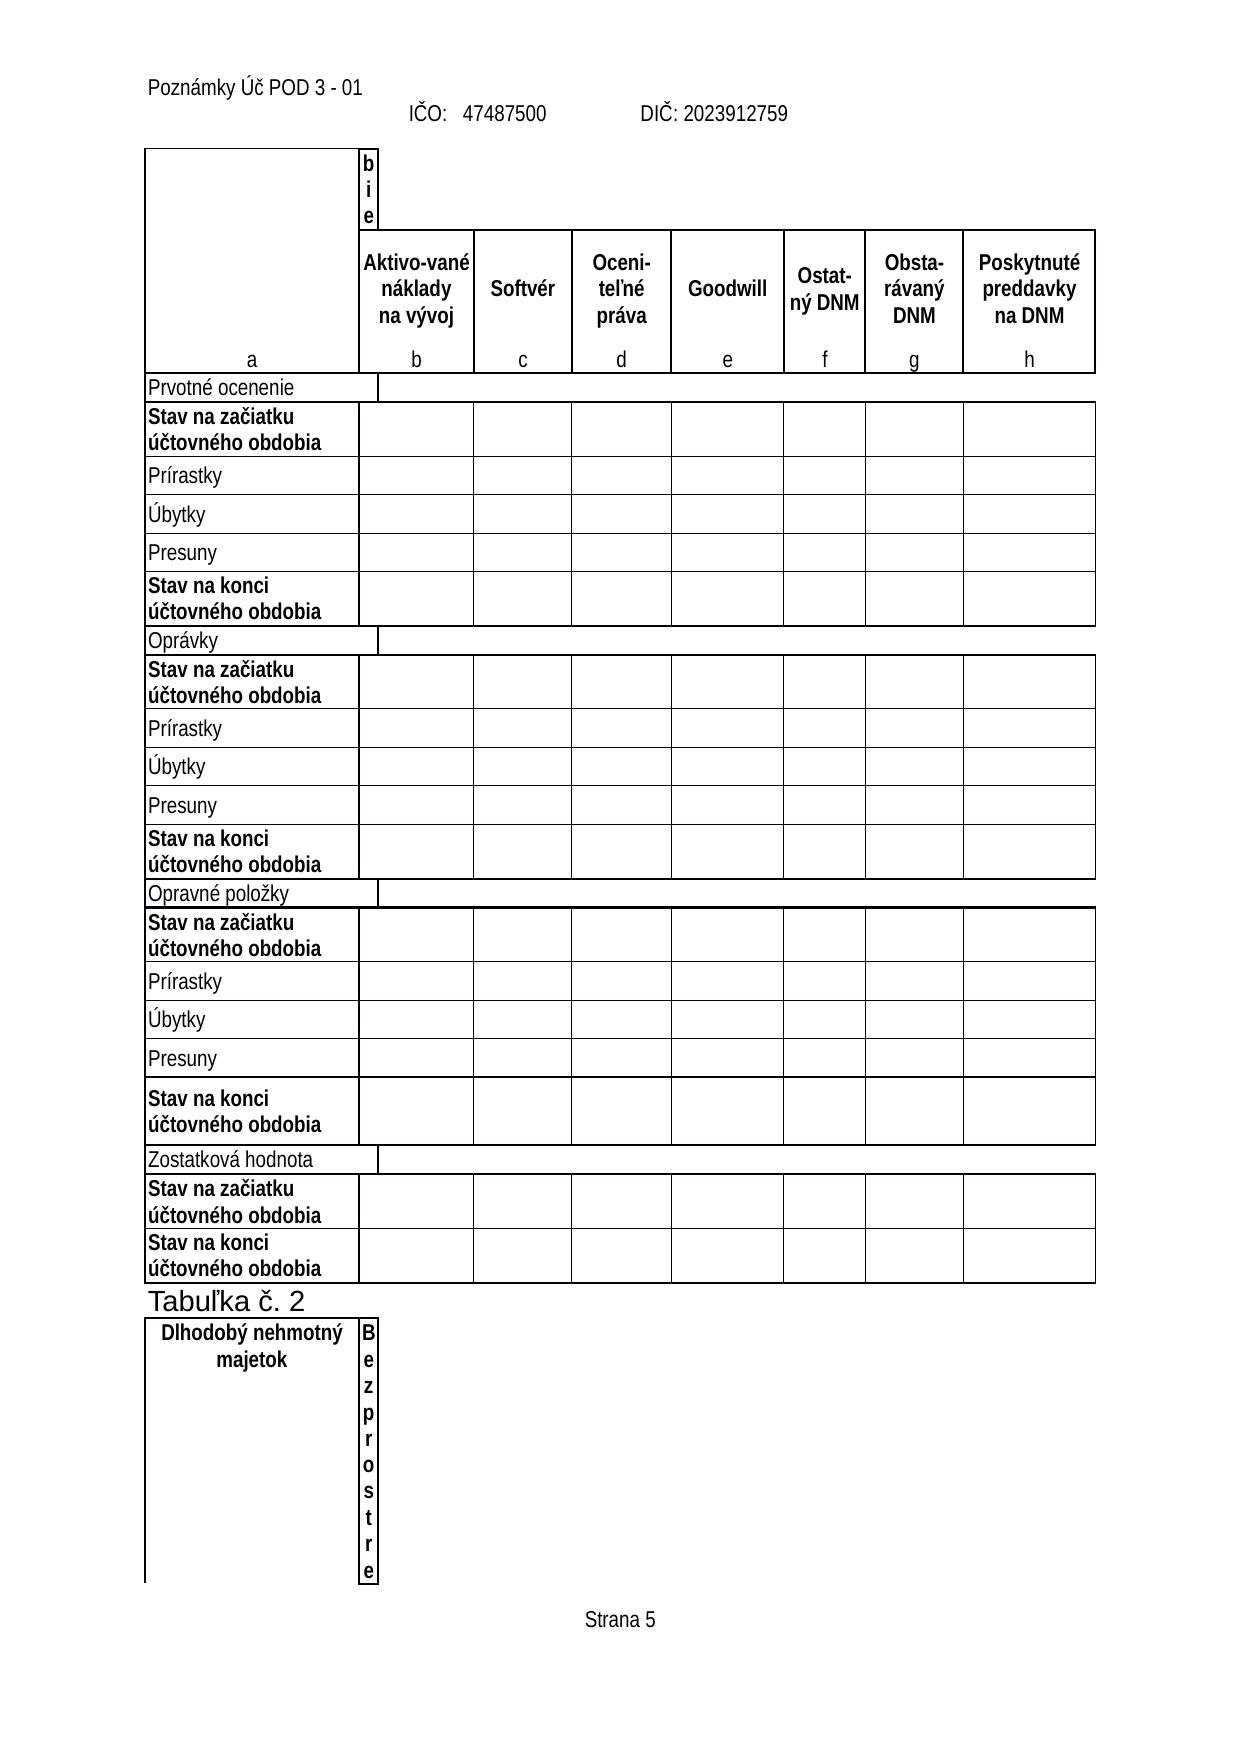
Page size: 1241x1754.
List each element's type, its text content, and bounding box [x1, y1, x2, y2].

table_cell [360, 709, 473, 747]
table_cell [784, 656, 865, 708]
table_cell [865, 627, 963, 653]
table_cell [963, 1146, 1095, 1173]
table_cell [672, 656, 783, 708]
table_cell [572, 786, 671, 824]
table_cell [474, 1175, 571, 1228]
table_cell [572, 1078, 671, 1144]
table_cell [964, 1175, 1095, 1228]
table_cell [474, 627, 572, 653]
table_cell [360, 572, 473, 624]
table_cell Stav na konci účtovného obdobia [146, 1229, 358, 1282]
table_cell [474, 880, 572, 906]
table_cell f [785, 346, 864, 372]
table_cell [784, 495, 865, 532]
table_cell [671, 1146, 784, 1173]
table_cell [474, 1078, 571, 1144]
table_cell [572, 656, 671, 708]
table_cell g [866, 346, 962, 372]
table_cell [672, 1175, 783, 1228]
table_header [861, 1317, 865, 1583]
table_cell Stav na začiatku účtovného obdobia [146, 656, 358, 708]
table_cell Prírastky [146, 457, 358, 494]
table_cell [572, 1001, 671, 1038]
table_cell Prvotné ocenenie [146, 374, 377, 401]
table_cell [963, 880, 1095, 906]
table_cell [672, 457, 783, 494]
table_cell [865, 374, 963, 401]
table_cell [964, 909, 1095, 961]
table_cell [672, 403, 783, 456]
table_cell [474, 748, 571, 785]
table_cell [784, 880, 865, 906]
table_cell [964, 572, 1095, 624]
table_cell [784, 709, 865, 747]
table_header [379, 148, 474, 229]
table_cell [784, 1229, 865, 1282]
table_cell [784, 1078, 865, 1144]
table_header bie [360, 150, 377, 229]
table_cell [474, 534, 571, 571]
table_cell [964, 748, 1095, 785]
table_cell [474, 962, 571, 999]
table_cell [784, 457, 865, 494]
table_cell Presuny [146, 534, 358, 571]
table_cell [572, 709, 671, 747]
table_cell [784, 825, 865, 877]
table_cell Úbytky [146, 748, 358, 785]
table_cell [866, 1001, 963, 1038]
table_cell [866, 495, 963, 532]
table_cell [671, 627, 784, 653]
table_cell [672, 909, 783, 961]
table_cell [360, 1039, 473, 1076]
table_cell [360, 534, 473, 571]
table_cell [360, 748, 473, 785]
table_cell [672, 962, 783, 999]
table_cell Úbytky [146, 495, 358, 532]
table_cell [866, 403, 963, 456]
table_cell [963, 374, 1095, 401]
table_cell e [672, 346, 783, 372]
table_cell [865, 880, 963, 906]
table_cell a [146, 346, 358, 372]
table_cell [964, 1001, 1095, 1038]
table_cell [672, 786, 783, 824]
table_header Bezprostre [360, 1319, 377, 1583]
table_cell [572, 572, 671, 624]
table_cell [784, 748, 865, 785]
table_cell [360, 1229, 473, 1282]
table_cell [572, 962, 671, 999]
table_cell Stav na konci účtovného obdobia [146, 1078, 358, 1144]
table_cell [784, 909, 865, 961]
table_cell [964, 457, 1095, 494]
table_cell [474, 572, 571, 624]
table_cell [866, 825, 963, 877]
table_cell Stav na konci účtovného obdobia [146, 572, 358, 624]
table_cell [572, 1039, 671, 1076]
table_cell [672, 1078, 783, 1144]
table_cell Aktivo-vané náklady na vývoj [360, 231, 473, 346]
table_cell Stav na konci účtovného obdobia [146, 825, 358, 877]
table_cell [784, 1146, 865, 1173]
table_cell [964, 656, 1095, 708]
table_cell [671, 880, 784, 906]
table_cell Presuny [146, 786, 358, 824]
table_cell Softvér [475, 231, 571, 346]
table_cell [866, 572, 963, 624]
table_cell Zostatková hodnota [146, 1146, 377, 1173]
table_cell Oprávky [146, 627, 377, 653]
table_cell [474, 909, 571, 961]
table_cell [572, 748, 671, 785]
table_header [865, 148, 963, 229]
table_header [474, 148, 572, 229]
table_cell [866, 709, 963, 747]
table_cell [672, 748, 783, 785]
table_header [784, 1317, 861, 1583]
table_header [784, 148, 865, 229]
table_cell [572, 457, 671, 494]
table_cell c [475, 346, 571, 372]
table_cell [866, 1229, 963, 1282]
table_cell [572, 880, 671, 906]
table_cell [671, 374, 784, 401]
table_cell [866, 909, 963, 961]
table_cell [964, 1039, 1095, 1076]
table_cell [784, 1039, 865, 1076]
table_cell Poskytnuté preddavky na DNM [964, 231, 1094, 346]
table_cell [572, 495, 671, 532]
table_cell [360, 403, 473, 456]
table_cell [964, 786, 1095, 824]
table_cell [572, 1175, 671, 1228]
table_cell [964, 403, 1095, 456]
table_cell Úbytky [146, 1001, 358, 1038]
table_cell [964, 709, 1095, 747]
table_cell h [964, 346, 1094, 372]
table_cell [784, 627, 865, 653]
table_cell [964, 1229, 1095, 1282]
table_cell [672, 709, 783, 747]
table_cell [572, 534, 671, 571]
table_cell [672, 1001, 783, 1038]
table_header Dlhodobý nehmotný majetok [146, 1319, 358, 1583]
table_cell [360, 909, 473, 961]
table_cell [572, 1229, 671, 1282]
table_cell [866, 1078, 963, 1144]
table_cell Obsta- rávaný DNM [866, 231, 962, 346]
text Tabuľka č. 2 [148, 1284, 1092, 1317]
table_cell [672, 572, 783, 624]
table_cell [964, 1078, 1095, 1144]
table_cell [474, 825, 571, 877]
table_cell [672, 495, 783, 532]
table_cell [474, 656, 571, 708]
table_cell [572, 627, 671, 653]
table_cell [866, 962, 963, 999]
table_cell [784, 403, 865, 456]
table_cell [379, 374, 474, 401]
table_cell [865, 1146, 963, 1173]
table_cell [360, 1078, 473, 1144]
table_cell [866, 457, 963, 494]
table_cell [672, 1039, 783, 1076]
table_cell [784, 374, 865, 401]
table_cell [866, 534, 963, 571]
table_cell Goodwill [672, 231, 783, 346]
table_header [865, 1317, 963, 1583]
table_cell [474, 1001, 571, 1038]
table_cell [474, 709, 571, 747]
table_header [671, 1317, 784, 1583]
table_cell Stav na začiatku účtovného obdobia [146, 403, 358, 456]
table_cell [866, 786, 963, 824]
table_cell d [573, 346, 670, 372]
table_cell [474, 1146, 572, 1173]
table_cell [572, 1146, 671, 1173]
table_cell [572, 374, 671, 401]
table_cell [963, 627, 1095, 653]
table_cell [964, 825, 1095, 877]
table_cell [964, 495, 1095, 532]
table_header [572, 148, 671, 229]
table_cell [474, 1039, 571, 1076]
table_cell [964, 534, 1095, 571]
table_header [572, 1317, 671, 1583]
table_header [963, 148, 1095, 229]
table_cell [474, 457, 571, 494]
table_header [963, 1317, 1095, 1583]
table_cell [672, 534, 783, 571]
table_cell [360, 495, 473, 532]
table_cell [474, 403, 571, 456]
table_cell [866, 656, 963, 708]
table_cell [360, 457, 473, 494]
table_cell [866, 1175, 963, 1228]
table_cell Opravné položky [146, 880, 377, 906]
table_cell [866, 748, 963, 785]
table_cell [572, 909, 671, 961]
table_header [146, 149, 358, 346]
table_cell [474, 495, 571, 532]
table_cell Prírastky [146, 962, 358, 999]
table_cell Stav na začiatku účtovného obdobia [146, 909, 358, 961]
table_cell Presuny [146, 1039, 358, 1076]
table_cell Ostat-ný DNM [785, 231, 864, 346]
table_cell [360, 1001, 473, 1038]
table_cell [379, 1146, 474, 1173]
table_cell [474, 1229, 571, 1282]
table_cell [379, 880, 474, 906]
table_cell [360, 656, 473, 708]
table_cell [964, 962, 1095, 999]
table_cell [784, 534, 865, 571]
table_cell Prírastky [146, 709, 358, 747]
table_cell [672, 825, 783, 877]
table_cell [360, 786, 473, 824]
table_cell Stav na začiatku účtovného obdobia [146, 1175, 358, 1228]
table_cell [474, 786, 571, 824]
table_cell [784, 1001, 865, 1038]
table_cell [360, 962, 473, 999]
table_header [671, 148, 784, 229]
table_cell [866, 1039, 963, 1076]
table_cell [784, 786, 865, 824]
table_cell [784, 962, 865, 999]
table_cell [360, 825, 473, 877]
table_cell [379, 627, 474, 653]
table_cell [784, 1175, 865, 1228]
table_cell Oceni-teľné práva [573, 231, 670, 346]
table_header [474, 1317, 572, 1583]
table_cell [360, 1175, 473, 1228]
table_cell [784, 572, 865, 624]
table_cell [572, 825, 671, 877]
table_cell [672, 1229, 783, 1282]
table_cell [474, 374, 572, 401]
table_cell [572, 403, 671, 456]
table_header [379, 1317, 474, 1583]
table_cell b [360, 346, 473, 372]
